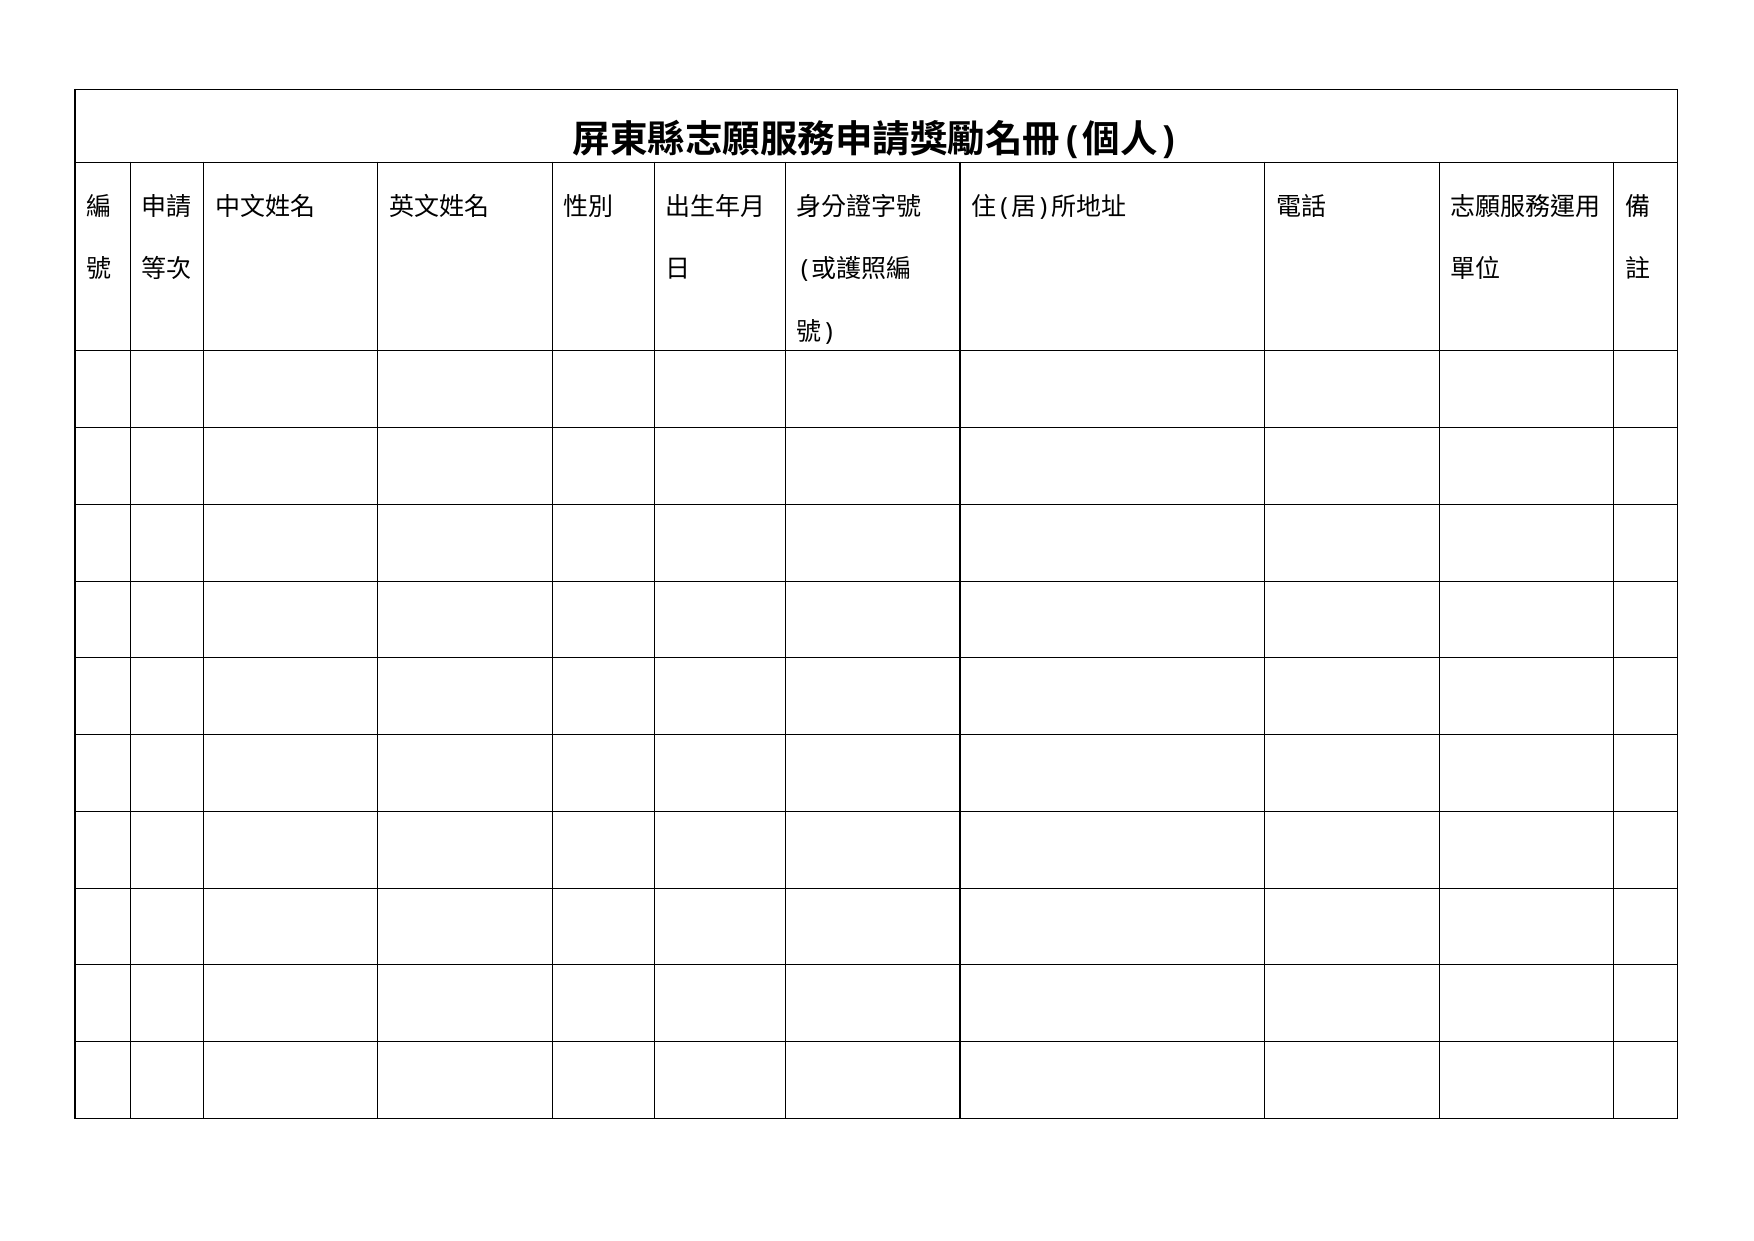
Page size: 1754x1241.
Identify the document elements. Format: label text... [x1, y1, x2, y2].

table_cell [1614, 505, 1677, 581]
table_cell [204, 1042, 377, 1118]
table_cell [786, 658, 959, 734]
table_cell [204, 351, 377, 427]
table_cell [76, 658, 130, 734]
table_cell [553, 582, 654, 657]
table_cell [1440, 812, 1613, 888]
table_cell [786, 1042, 959, 1118]
table_cell [1614, 889, 1677, 964]
table_cell [961, 658, 1264, 734]
table_cell [204, 889, 377, 964]
table_header 屏東縣志願服務申請獎勵名冊(個人) [76, 90, 1677, 162]
table_cell [1614, 658, 1677, 734]
table_cell [378, 889, 552, 964]
table_cell [76, 812, 130, 888]
table_cell [131, 965, 203, 1041]
table_cell [378, 505, 552, 581]
table_cell 英文姓名 [378, 163, 552, 350]
table_cell [1440, 582, 1613, 657]
table_cell [76, 965, 130, 1041]
table_cell [786, 582, 959, 657]
table_cell [655, 889, 785, 964]
table_cell [131, 505, 203, 581]
table_cell [204, 658, 377, 734]
table_cell [378, 735, 552, 811]
table_cell 身分證字號(或護照編號) [786, 163, 959, 350]
table_cell [1265, 1042, 1439, 1118]
table_cell [1440, 351, 1613, 427]
table_cell [655, 965, 785, 1041]
table_cell [131, 1042, 203, 1118]
table_cell [1265, 428, 1439, 504]
table_cell [553, 735, 654, 811]
table_cell 中文姓名 [204, 163, 377, 350]
table_cell [655, 505, 785, 581]
table_cell [1265, 351, 1439, 427]
table_cell [786, 735, 959, 811]
table_cell [76, 582, 130, 657]
table_cell 電話 [1265, 163, 1439, 350]
table_cell [378, 351, 552, 427]
table_cell 備註 [1614, 163, 1677, 350]
table_cell [961, 351, 1264, 427]
table_cell [131, 428, 203, 504]
table_cell 住(居)所地址 [961, 163, 1264, 350]
table_cell [204, 965, 377, 1041]
table_cell [553, 965, 654, 1041]
table_cell [76, 889, 130, 964]
table_cell [1614, 735, 1677, 811]
table_cell [655, 351, 785, 427]
table_cell [378, 428, 552, 504]
table_cell [1440, 889, 1613, 964]
table_cell [553, 428, 654, 504]
table_cell [786, 889, 959, 964]
table_cell [655, 735, 785, 811]
table_cell 申請等次 [131, 163, 203, 350]
table_cell [76, 1042, 130, 1118]
table_cell [786, 351, 959, 427]
table_cell 編號 [76, 163, 130, 350]
table_cell [1614, 1042, 1677, 1118]
table_cell [76, 735, 130, 811]
table_cell [131, 735, 203, 811]
table_cell [76, 428, 130, 504]
table_cell [961, 1042, 1264, 1118]
table_cell [1614, 965, 1677, 1041]
table_cell [131, 582, 203, 657]
table_cell [1614, 812, 1677, 888]
table_cell [1265, 658, 1439, 734]
table_cell [786, 428, 959, 504]
table_cell [1265, 582, 1439, 657]
table_cell [204, 735, 377, 811]
table_cell [131, 351, 203, 427]
table_cell [1440, 1042, 1613, 1118]
table_cell [131, 889, 203, 964]
table_cell [204, 428, 377, 504]
table_cell [786, 812, 959, 888]
table_cell [553, 812, 654, 888]
table_cell 出生年月日 [655, 163, 785, 350]
table_cell [553, 351, 654, 427]
table_cell [204, 812, 377, 888]
table_cell [1265, 735, 1439, 811]
table_cell [378, 582, 552, 657]
table_cell [655, 428, 785, 504]
table_cell [378, 812, 552, 888]
table_cell [1614, 351, 1677, 427]
table_cell [655, 1042, 785, 1118]
table_cell [1614, 582, 1677, 657]
table_cell [786, 965, 959, 1041]
table_cell 性別 [553, 163, 654, 350]
table_cell [961, 965, 1264, 1041]
table_cell [655, 812, 785, 888]
table_cell [961, 735, 1264, 811]
table_cell [1440, 965, 1613, 1041]
table_cell [1265, 812, 1439, 888]
table_cell [131, 658, 203, 734]
table_cell [204, 505, 377, 581]
table_cell [1440, 428, 1613, 504]
table_cell [1614, 428, 1677, 504]
table_cell [553, 1042, 654, 1118]
table_cell [961, 812, 1264, 888]
table_cell [378, 1042, 552, 1118]
table_cell [131, 812, 203, 888]
table_cell [204, 582, 377, 657]
table_cell 志願服務運用單位 [1440, 163, 1613, 350]
table_cell [961, 582, 1264, 657]
table_cell [786, 505, 959, 581]
table_cell [1440, 658, 1613, 734]
table_cell [1265, 889, 1439, 964]
table_cell [1440, 735, 1613, 811]
table_cell [553, 658, 654, 734]
table_cell [655, 658, 785, 734]
table_cell [553, 889, 654, 964]
table_cell [1265, 505, 1439, 581]
table_cell [378, 965, 552, 1041]
table_cell [76, 351, 130, 427]
table_cell [961, 428, 1264, 504]
table_cell [655, 582, 785, 657]
table_cell [1440, 505, 1613, 581]
table_cell [76, 505, 130, 581]
table_cell [1265, 965, 1439, 1041]
table_cell [961, 505, 1264, 581]
table_cell [961, 889, 1264, 964]
table_cell [553, 505, 654, 581]
table_cell [378, 658, 552, 734]
